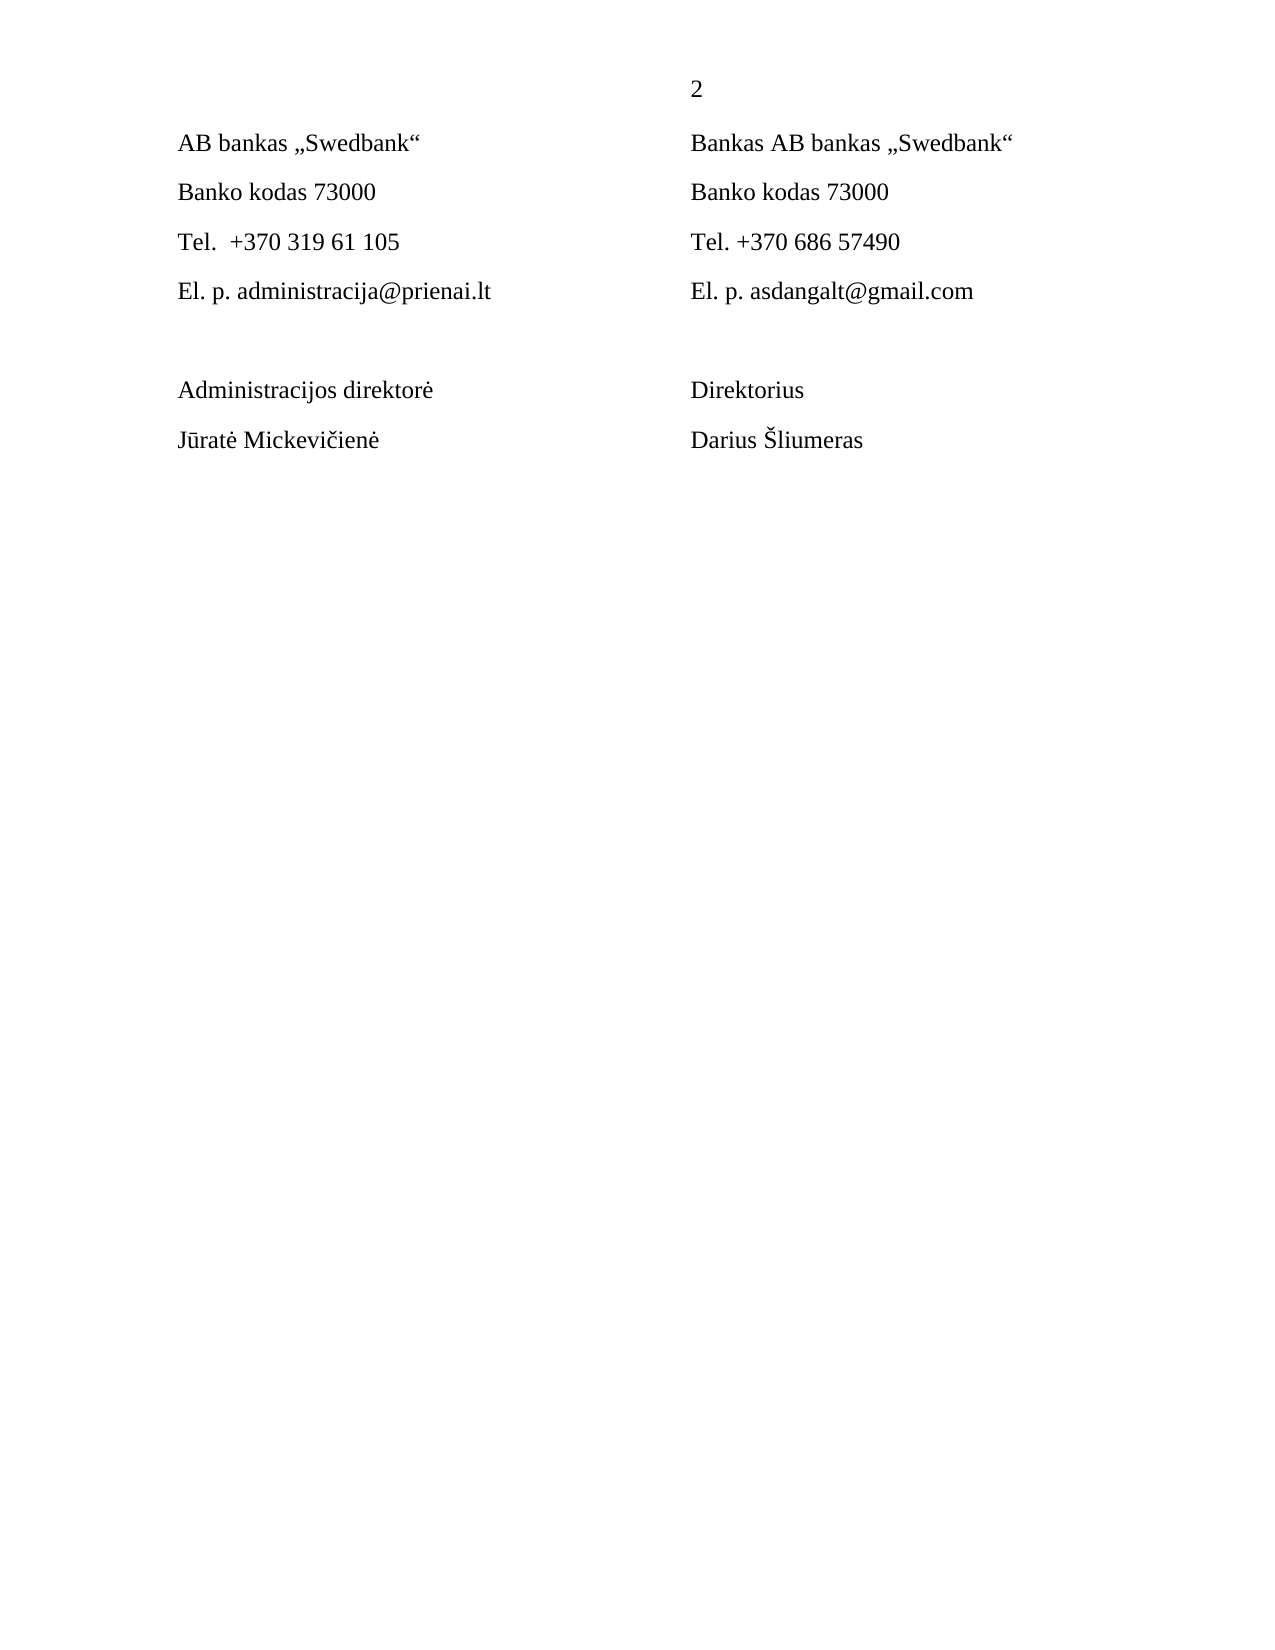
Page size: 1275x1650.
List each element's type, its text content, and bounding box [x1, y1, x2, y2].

table_cell Banko kodas 73000 [679, 177, 1192, 227]
table_cell [166, 326, 679, 376]
table_cell Direktorius Darius Šliumeras [679, 376, 1192, 475]
table_cell El. p. administracija@prienai.lt [166, 276, 679, 326]
table_cell AB bankas „Swedbank“ [166, 128, 679, 177]
table_cell El. p. asdangalt@gmail.com [679, 276, 1192, 326]
table_cell Tel. +370 319 61 105 [166, 227, 679, 276]
table_cell Tel. +370 686 57490 [679, 227, 1192, 276]
table_cell Banko kodas 73000 [166, 177, 679, 227]
table_cell Bankas AB bankas „Swedbank“ [679, 128, 1192, 177]
table_cell [679, 326, 1192, 376]
table_cell Administracijos direktorė Jūratė Mickevičienė [166, 376, 679, 475]
